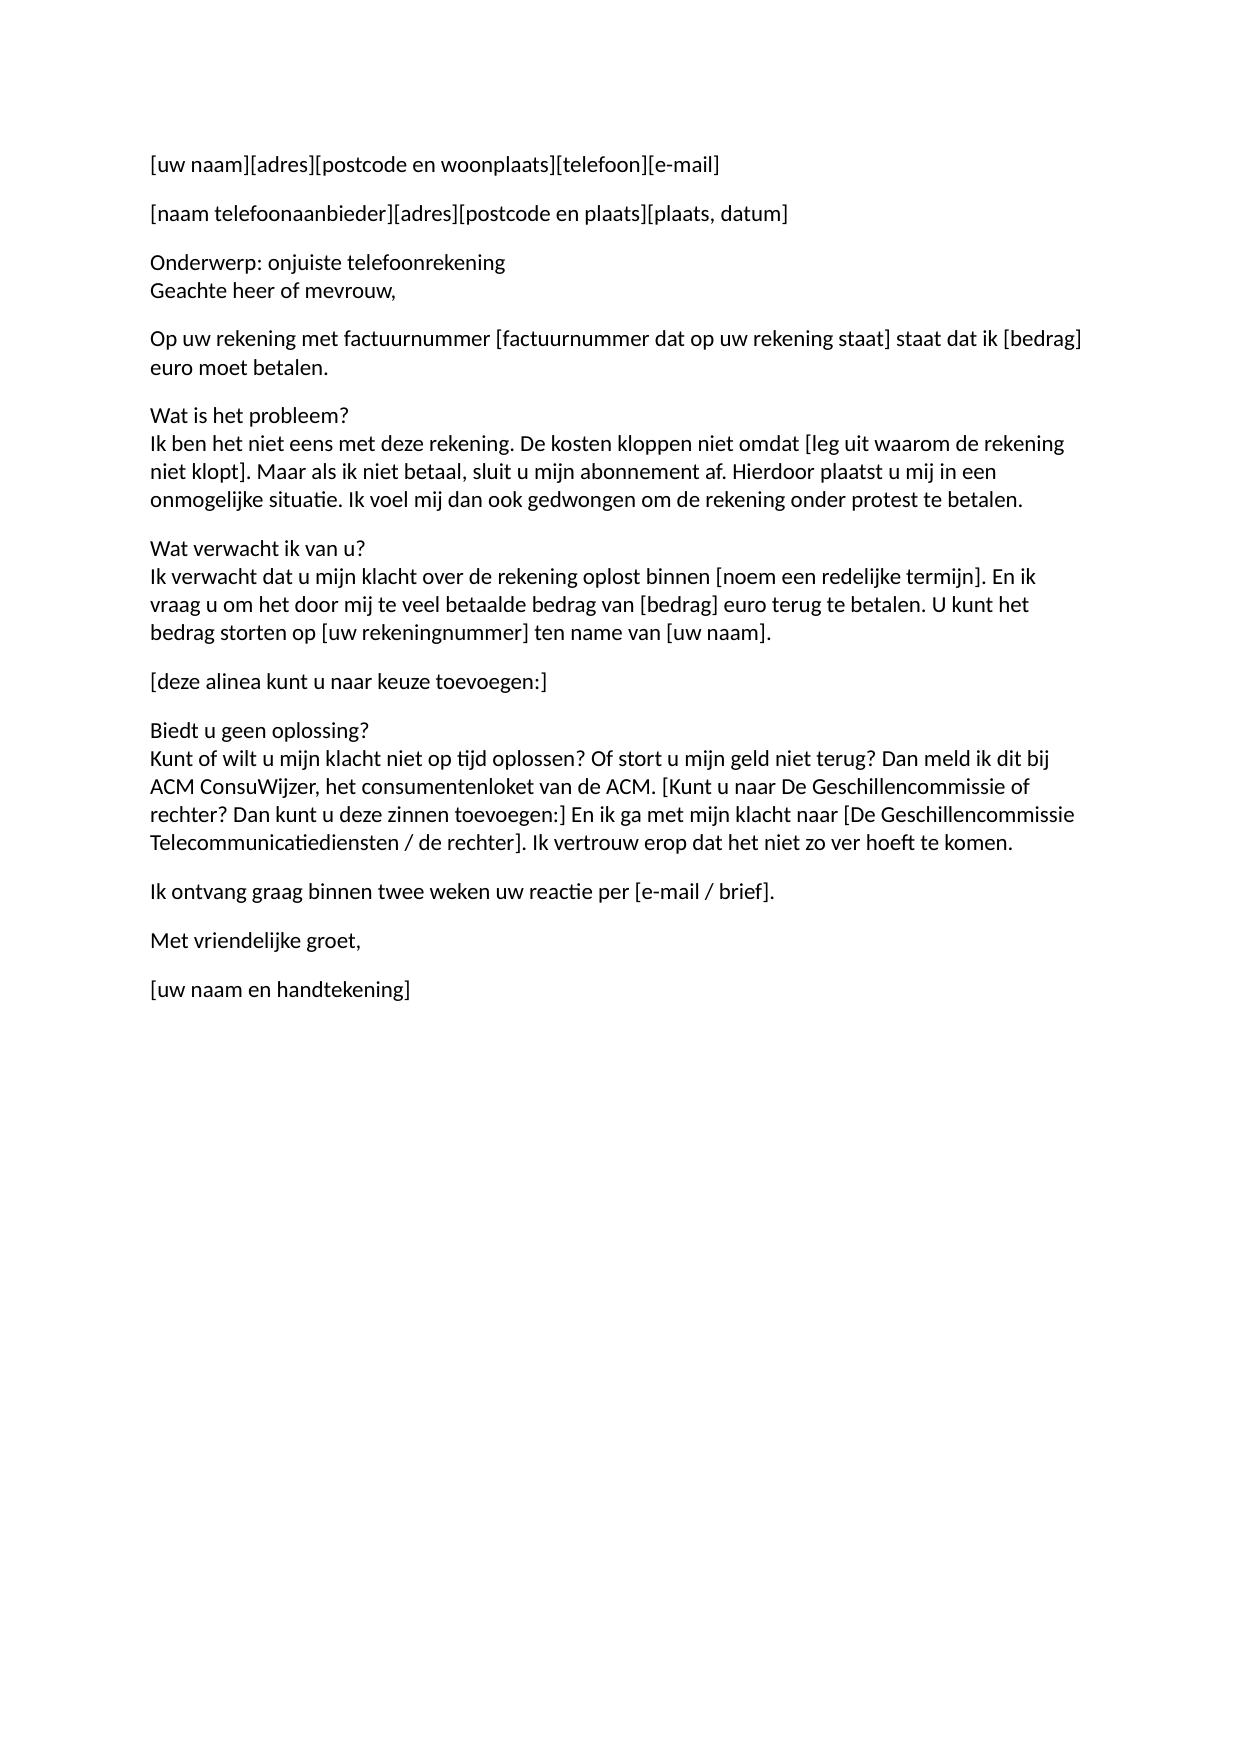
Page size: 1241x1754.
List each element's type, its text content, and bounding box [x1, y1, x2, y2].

text Op uw rekening met factuurnummer [factuurnummer dat op uw rekening staat] staat dat ik [bedrag] euro moet betalen. [150, 324, 1090, 381]
text Met vriendelijke groet, [150, 926, 1090, 954]
text Ik ben het niet eens met deze rekening. De kosten kloppen niet omdat [leg uit waarom de rekening niet klopt]. Maar als ik niet betaal, sluit u mijn abonnement af. Hierdoor plaatst u mij in een onmogelijke situatie. Ik voel mij dan ook gedwongen om de rekening onder protest te betalen. [150, 429, 1090, 513]
subtitle Wat is het probleem? [150, 401, 1090, 429]
text [deze alinea kunt u naar keuze toevoegen:] [150, 667, 1090, 695]
subtitle Onderwerp: onjuiste telefoonrekening [150, 248, 1090, 276]
text [uw naam en handtekening] [150, 975, 1090, 1003]
subtitle Wat verwacht ik van u? [150, 534, 1090, 562]
text [uw naam][adres][postcode en woonplaats][telefoon][e-mail] [150, 150, 1090, 178]
text [naam telefoonaanbieder][adres][postcode en plaats][plaats, datum] [150, 199, 1090, 227]
text Ik ontvang graag binnen twee weken uw reactie per [e-mail / brief]. [150, 877, 1090, 905]
text Geachte heer of mevrouw, [150, 276, 1090, 304]
text Ik verwacht dat u mijn klacht over de rekening oplost binnen [noem een redelijke termijn]. En ik vraag u om het door mij te veel betaalde bedrag van [bedrag] euro terug te betalen. U kunt het bedrag storten op [uw rekeningnummer] ten name van [uw naam]. [150, 562, 1090, 646]
text Kunt of wilt u mijn klacht niet op tijd oplossen? Of stort u mijn geld niet terug? Dan meld ik dit bij ACM ConsuWijzer, het consumentenloket van de ACM. [Kunt u naar De Geschillencommissie of rechter? Dan kunt u deze zinnen toevoegen:] En ik ga met mijn klacht naar [De Geschillencommissie Telecommunicatiediensten / de rechter]. Ik vertrouw erop dat het niet zo ver hoeft te komen. [150, 744, 1090, 856]
subtitle Biedt u geen oplossing? [150, 716, 1090, 744]
